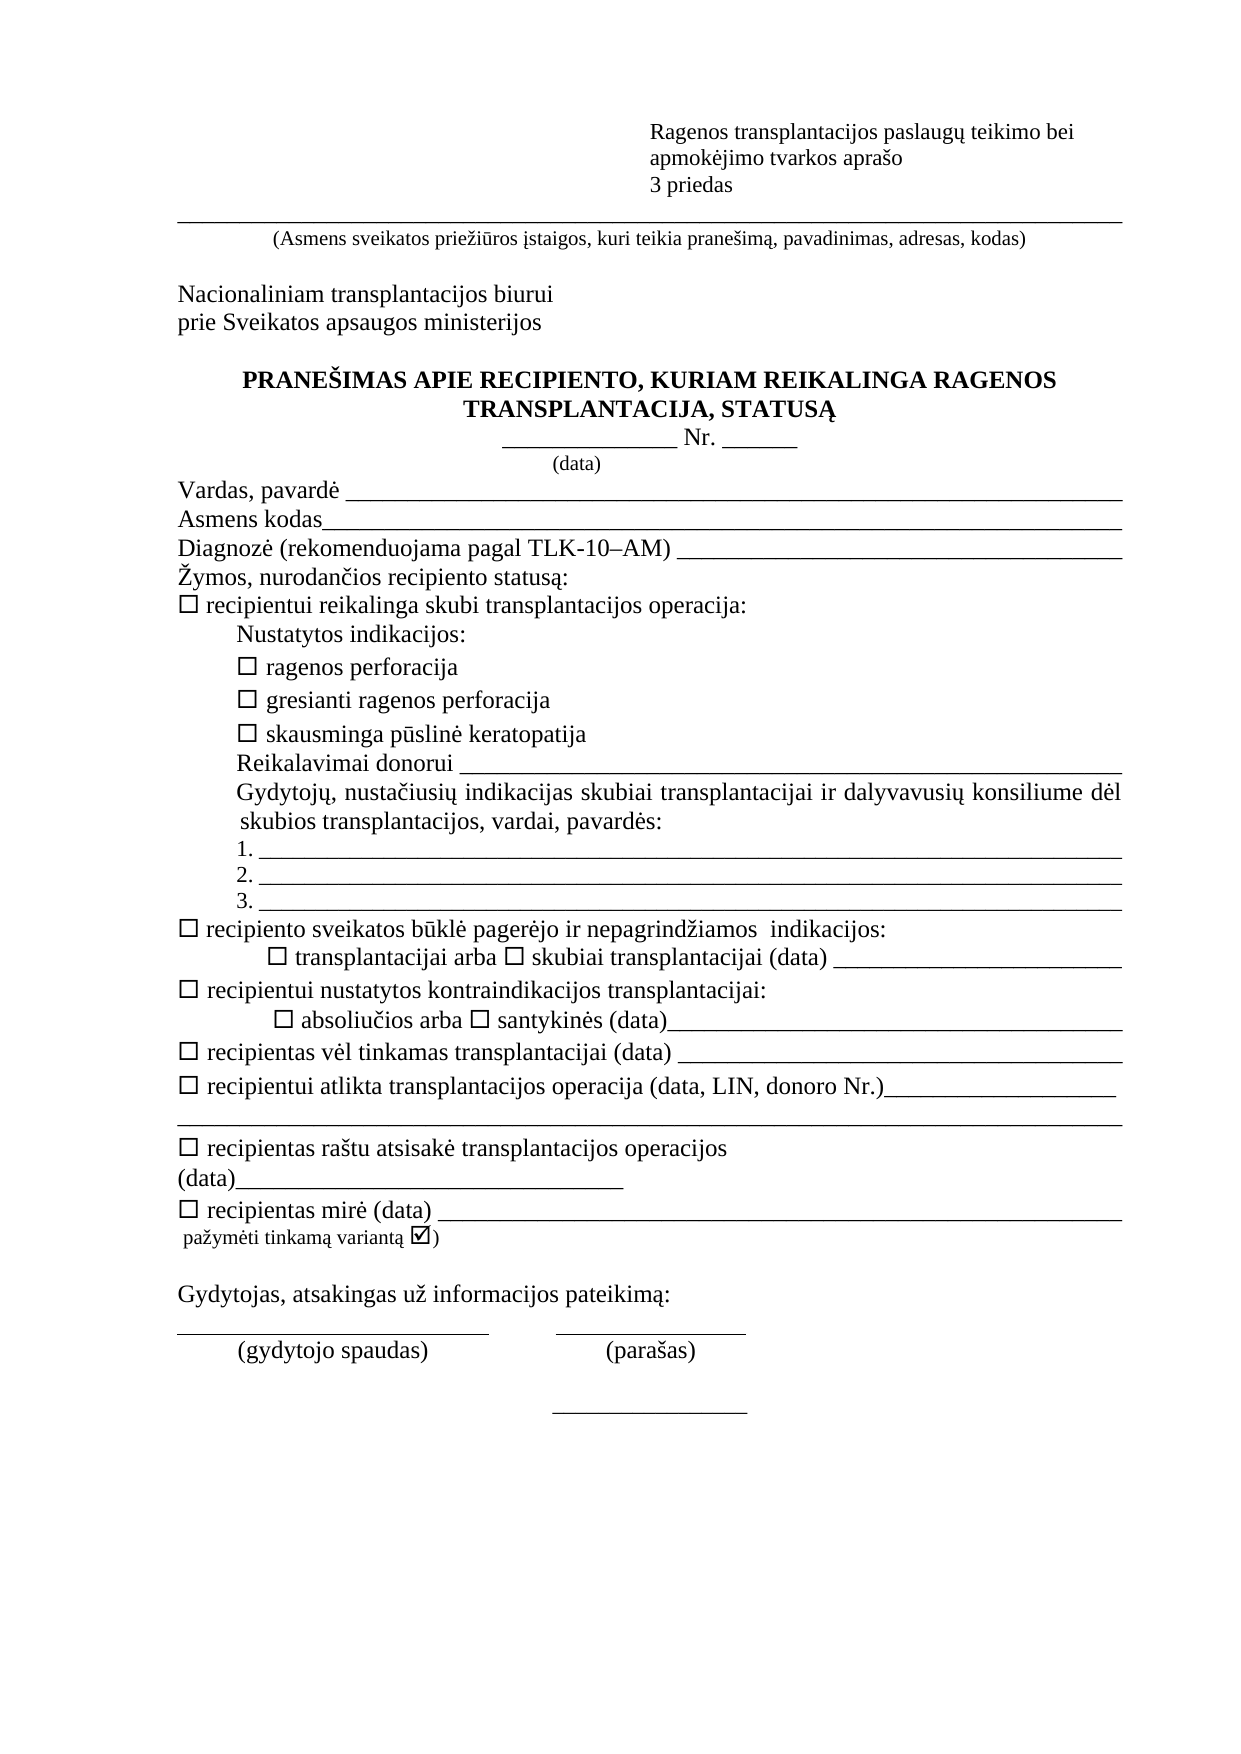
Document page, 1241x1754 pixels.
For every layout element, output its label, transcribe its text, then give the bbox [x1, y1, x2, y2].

table_header (parašas) [556, 1335, 746, 1364]
table_header [839, 1334, 1122, 1364]
text ______________ Nr. ______ [177, 422, 1122, 451]
text [] recipientui atlikta transplantacijos operacija (data, LIN, donoro Nr.) [177, 1067, 1122, 1101]
text prie Sveikatos apsaugos ministerijos [177, 307, 1122, 336]
text [] gresianti ragenos perforacija [177, 681, 1122, 715]
text Gydytojų, nustačiusių indikacijas skubiai transplantacijai ir dalyvavusių konsiliume dėl skubios transplantacijos, vardai, pavardės: [236, 777, 1122, 835]
text Žymos, nurodančios recipiento statusą: [177, 562, 1122, 590]
text Diagnozė (rekomenduojama pagal TLK-10–AM) [177, 533, 1122, 562]
table_header [746, 1334, 838, 1364]
text _ [177, 197, 1122, 222]
text [] recipientas vėl tinkamas transplantacijai (data) [177, 1033, 1122, 1067]
text PRANEŠIMAS APIE RECIPIENTO, KURIAM REIKALINGA RAGENOS TRANSPLANTACIJA, STATUSĄ [177, 365, 1122, 422]
text 1. [177, 835, 1122, 861]
text 3 priedas [649, 171, 1122, 197]
text _ [177, 1101, 1122, 1125]
text [] recipientui reikalinga skubi transplantacijos operacija: [177, 590, 1122, 619]
text Nustatytos indikacijos: [177, 619, 1122, 648]
text pažymėti tinkamą variantą [v]) [177, 1225, 1122, 1250]
text [] recipiento sveikatos būklė pagerėjo ir nepagrindžiamos indikacijos: [177, 914, 1122, 942]
text Vardas, pavardė [177, 475, 1122, 504]
text [] absoliučios arba [] santykinės (data) [272, 1005, 1122, 1033]
text Nacionaliniam transplantacijos biurui [177, 279, 1122, 307]
text [] ragenos perforacija [177, 648, 1122, 681]
text [] recipientas mirė (data) _ [177, 1192, 1122, 1225]
text [] recipientas raštu atsisakė transplantacijos operacijos (data)_______________________________ [177, 1129, 1122, 1192]
text Asmens kodas [177, 504, 1122, 533]
table_header (gydytojo spaudas) [177, 1335, 488, 1364]
text 2. [177, 861, 1122, 887]
text Ragenos transplantacijos paslaugų teikimo bei apmokėjimo tvarkos aprašo [649, 118, 1122, 171]
text (Asmens sveikatos priežiūros įstaigos, kuri teikia pranešimą, pavadinimas, adresas, kodas) [177, 226, 1122, 250]
text Gydytojas, atsakingas už informacijos pateikimą: [177, 1279, 1122, 1308]
text (data) [177, 451, 1122, 475]
text _________________ [177, 1390, 1122, 1416]
text [] recipientui nustatytos kontraindikacijos transplantacijai: [177, 971, 1122, 1005]
text Reikalavimai donorui [177, 748, 1122, 777]
text [] skausminga pūslinė keratopatija [177, 715, 1122, 748]
table_header [489, 1334, 556, 1364]
text 3. [177, 887, 1122, 914]
text [] transplantacijai arba [] skubiai transplantacijai (data) [266, 942, 1122, 971]
